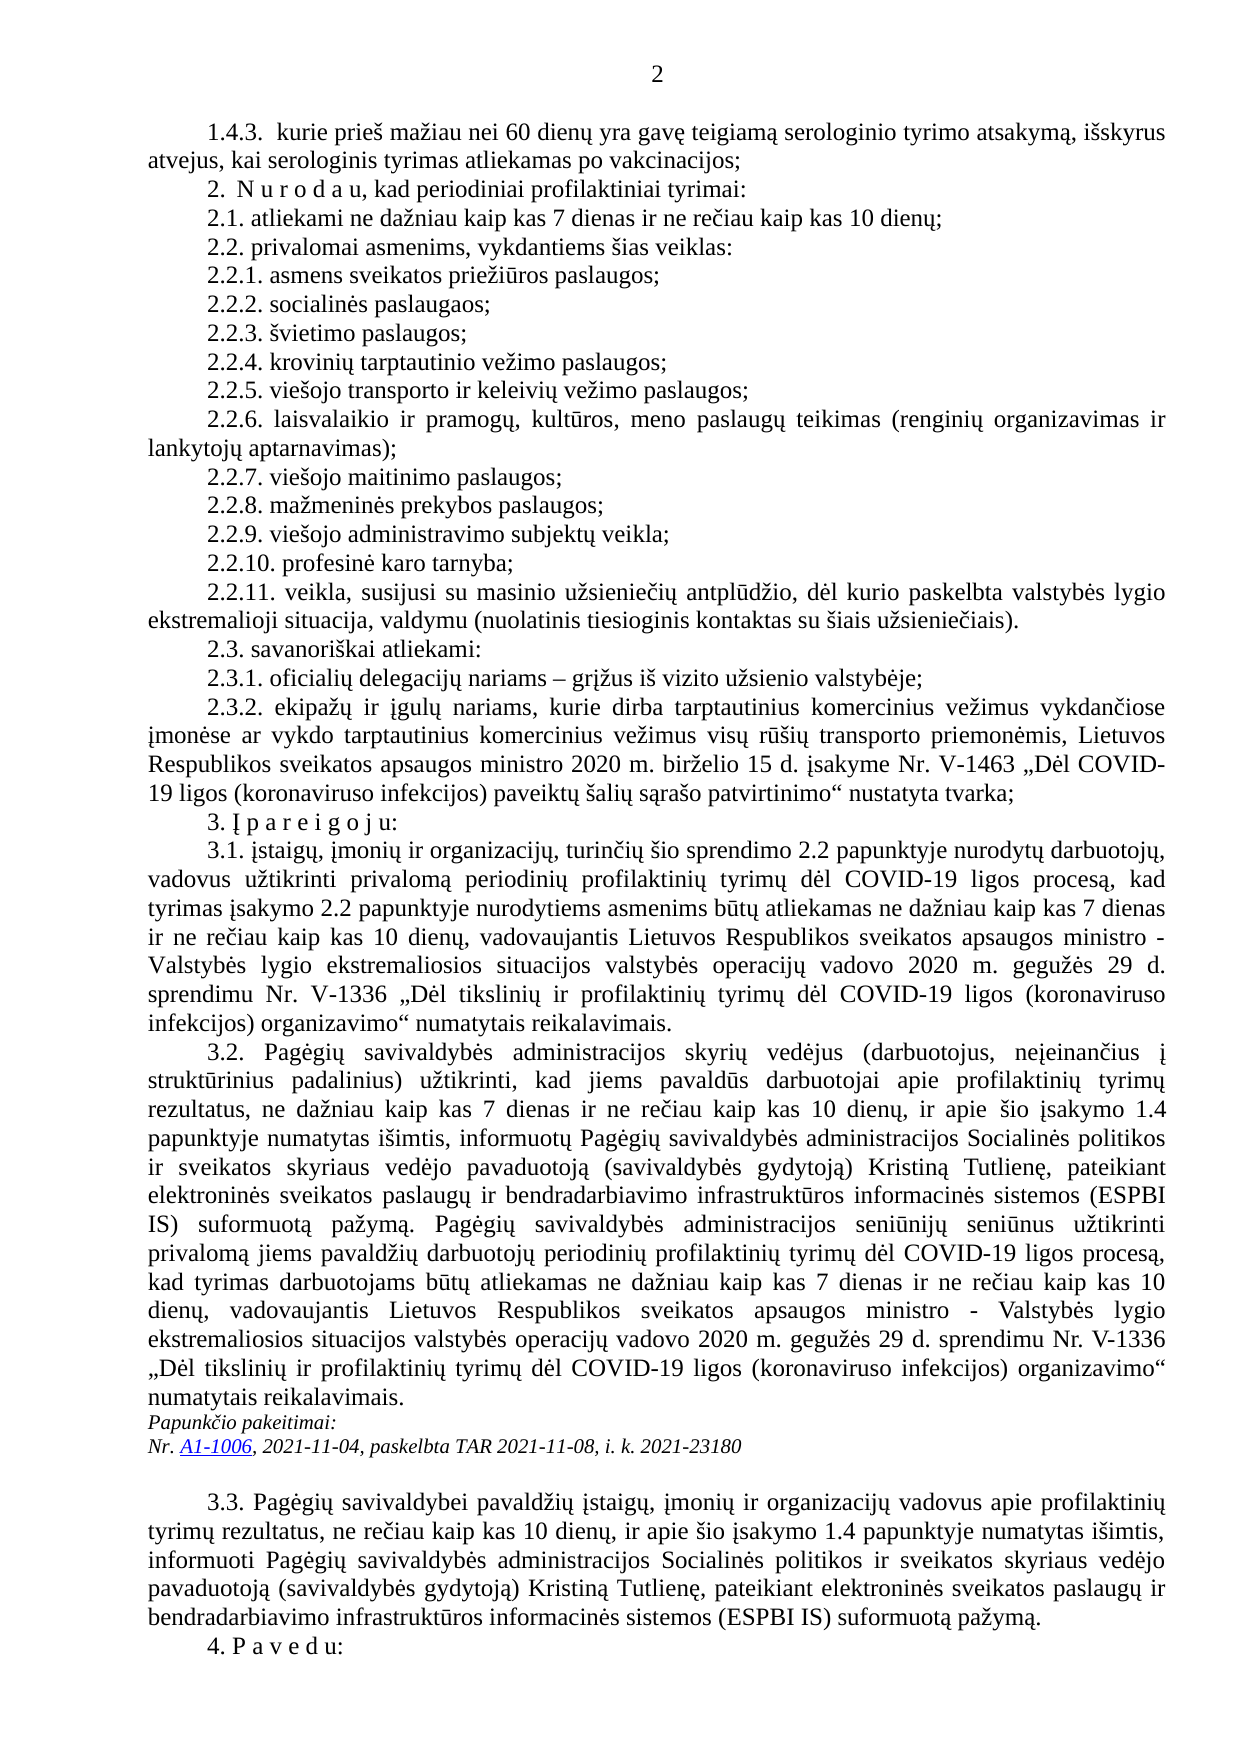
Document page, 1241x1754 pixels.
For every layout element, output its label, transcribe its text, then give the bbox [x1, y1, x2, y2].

text Nr. A1-1006, 2021-11-04, paskelbta TAR 2021-11-08, i. k. 2021-23180 [148, 1434, 1167, 1458]
text 2.2.2. socialinės paslaugaos; [148, 289, 1167, 318]
text 4. P a v e d u: [148, 1631, 1167, 1660]
text 2.2. privalomai asmenims, vykdantiems šias veiklas: [148, 232, 1167, 260]
text 2.3.1. oficialių delegacijų nariams – grįžus iš vizito užsienio valstybėje; [148, 663, 1167, 692]
text 3. Į p a r e i g o j u: [148, 807, 1167, 835]
text Papunkčio pakeitimai: [148, 1410, 1167, 1434]
text 2. N u r o d a u, kad periodiniai profilaktiniai tyrimai: [148, 174, 1167, 203]
text 2.2.10. profesinė karo tarnyba; [148, 548, 1167, 577]
text 2.2.5. viešojo transporto ir keleivių vežimo paslaugos; [148, 375, 1167, 404]
text 3.3. Pagėgių savivaldybei pavaldžių įstaigų, įmonių ir organizacijų vadovus apie profilaktinių tyrimų rezultatus, ne rečiau kaip kas 10 dienų, ir apie šio įsakymo 1.4 papunktyje numatytas išimtis, informuoti Pagėgių savivaldybės administracijos Socialinės politikos ir sveikatos skyriaus vedėjo pavaduotoją (savivaldybės gydytoją) Kristiną Tutlienę, pateikiant elektroninės sveikatos paslaugų ir bendradarbiavimo infrastruktūros informacinės sistemos (ESPBI IS) suformuotą pažymą. [148, 1487, 1167, 1631]
text 2.2.6. laisvalaikio ir pramogų, kultūros, meno paslaugų teikimas (renginių organizavimas ir lankytojų aptarnavimas); [148, 404, 1167, 462]
text 2.2.11. veikla, susijusi su masinio užsieniečių antplūdžio, dėl kurio paskelbta valstybės lygio ekstremalioji situacija, valdymu (nuolatinis tiesioginis kontaktas su šiais užsieniečiais). [148, 577, 1167, 634]
text 2.1. atliekami ne dažniau kaip kas 7 dienas ir ne rečiau kaip kas 10 dienų; [148, 203, 1167, 232]
text 2.2.8. mažmeninės prekybos paslaugos; [148, 490, 1167, 519]
text 2.2.4. krovinių tarptautinio vežimo paslaugos; [148, 347, 1167, 375]
text 2.2.1. asmens sveikatos priežiūros paslaugos; [148, 260, 1167, 289]
text 2.3. savanoriškai atliekami: [148, 634, 1167, 663]
text 2.2.7. viešojo maitinimo paslaugos; [148, 462, 1167, 490]
text 3.2. Pagėgių savivaldybės administracijos skyrių vedėjus (darbuotojus, neįeinančius į struktūrinius padalinius) užtikrinti, kad jiems pavaldūs darbuotojai apie profilaktinių tyrimų rezultatus, ne dažniau kaip kas 7 dienas ir ne rečiau kaip kas 10 dienų, ir apie šio įsakymo 1.4 papunktyje numatytas išimtis, informuotų Pagėgių savivaldybės administracijos Socialinės politikos ir sveikatos skyriaus vedėjo pavaduotoją (savivaldybės gydytoją) Kristiną Tutlienę, pateikiant elektroninės sveikatos paslaugų ir bendradarbiavimo infrastruktūros informacinės sistemos (ESPBI IS) suformuotą pažymą. Pagėgių savivaldybės administracijos seniūnijų seniūnus užtikrinti privalomą jiems pavaldžių darbuotojų periodinių profilaktinių tyrimų dėl COVID-19 ligos procesą, kad tyrimas darbuotojams būtų atliekamas ne dažniau kaip kas 7 dienas ir ne rečiau kaip kas 10 dienų, vadovaujantis Lietuvos Respublikos sveikatos apsaugos ministro - Valstybės lygio ekstremaliosios situacijos valstybės operacijų vadovo 2020 m. gegužės 29 d. sprendimu Nr. V-1336 „Dėl tikslinių ir profilaktinių tyrimų dėl COVID-19 ligos (koronaviruso infekcijos) organizavimo“ numatytais reikalavimais. [148, 1037, 1167, 1410]
text 3.1. įstaigų, įmonių ir organizacijų, turinčių šio sprendimo 2.2 papunktyje nurodytų darbuotojų, vadovus užtikrinti privalomą periodinių profilaktinių tyrimų dėl COVID-19 ligos procesą, kad tyrimas įsakymo 2.2 papunktyje nurodytiems asmenims būtų atliekamas ne dažniau kaip kas 7 dienas ir ne rečiau kaip kas 10 dienų, vadovaujantis Lietuvos Respublikos sveikatos apsaugos ministro - Valstybės lygio ekstremaliosios situacijos valstybės operacijų vadovo 2020 m. gegužės 29 d. sprendimu Nr. V-1336 „Dėl tikslinių ir profilaktinių tyrimų dėl COVID-19 ligos (koronaviruso infekcijos) organizavimo“ numatytais reikalavimais. [148, 835, 1167, 1037]
text 1.4.3. kurie prieš mažiau nei 60 dienų yra gavę teigiamą serologinio tyrimo atsakymą, išskyrus atvejus, kai serologinis tyrimas atliekamas po vakcinacijos; [148, 117, 1167, 174]
text 2.2.3. švietimo paslaugos; [148, 318, 1167, 347]
text 2.2.9. viešojo administravimo subjektų veikla; [148, 519, 1167, 548]
text 2.3.2. ekipažų ir įgulų nariams, kurie dirba tarptautinius komercinius vežimus vykdančiose įmonėse ar vykdo tarptautinius komercinius vežimus visų rūšių transporto priemonėmis, Lietuvos Respublikos sveikatos apsaugos ministro 2020 m. birželio 15 d. įsakyme Nr. V-1463 „Dėl COVID-19 ligos (koronaviruso infekcijos) paveiktų šalių sąrašo patvirtinimo“ nustatyta tvarka; [148, 692, 1167, 807]
